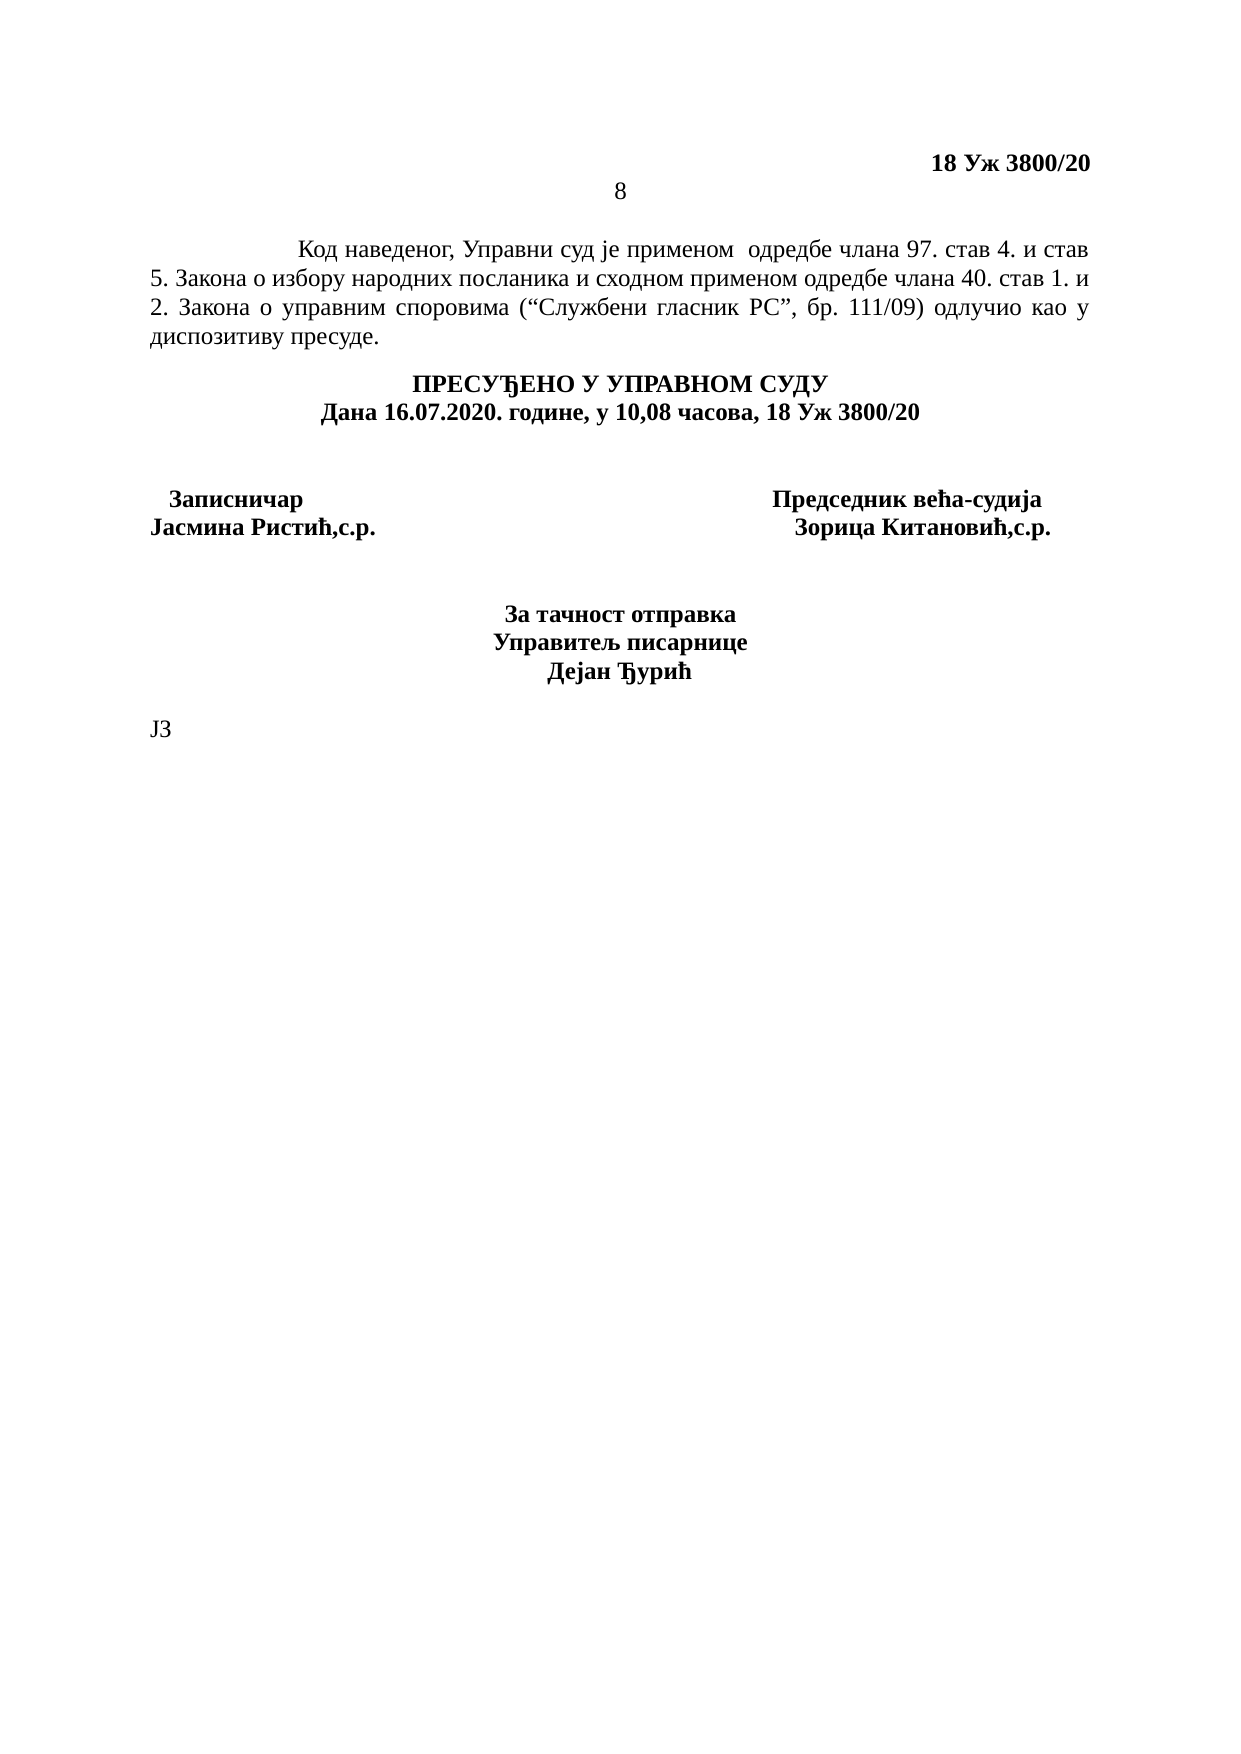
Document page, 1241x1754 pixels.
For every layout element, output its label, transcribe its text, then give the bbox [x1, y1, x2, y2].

text Дана 16.07.2020. године, у 10,08 часова, 18 Уж 3800/20 [150, 397, 1091, 426]
text Записничар Председник већа-судија [150, 484, 1091, 512]
text ПРЕСУЂЕНО У УПРАВНОМ СУДУ [150, 369, 1091, 397]
text ЈЗ [150, 714, 1089, 742]
text Код наведеног, Управни суд је применом одредбе члана 97. став 4. и став 5. Закона о избору народних посланика и сходном применом одредбе члана 40. став 1. и 2. Закона о управним споровима (“Службени гласник РС”, бр. 111/09) одлучио као у диспозитиву пресуде. [150, 234, 1091, 349]
text Дејан Ђурић [150, 656, 1089, 685]
text Управитељ писарнице [150, 627, 1091, 656]
text Јасмина Ристић,с.р. Зорица Китановић,с.р. [150, 512, 1091, 541]
text За тачност отправка [150, 599, 1091, 627]
